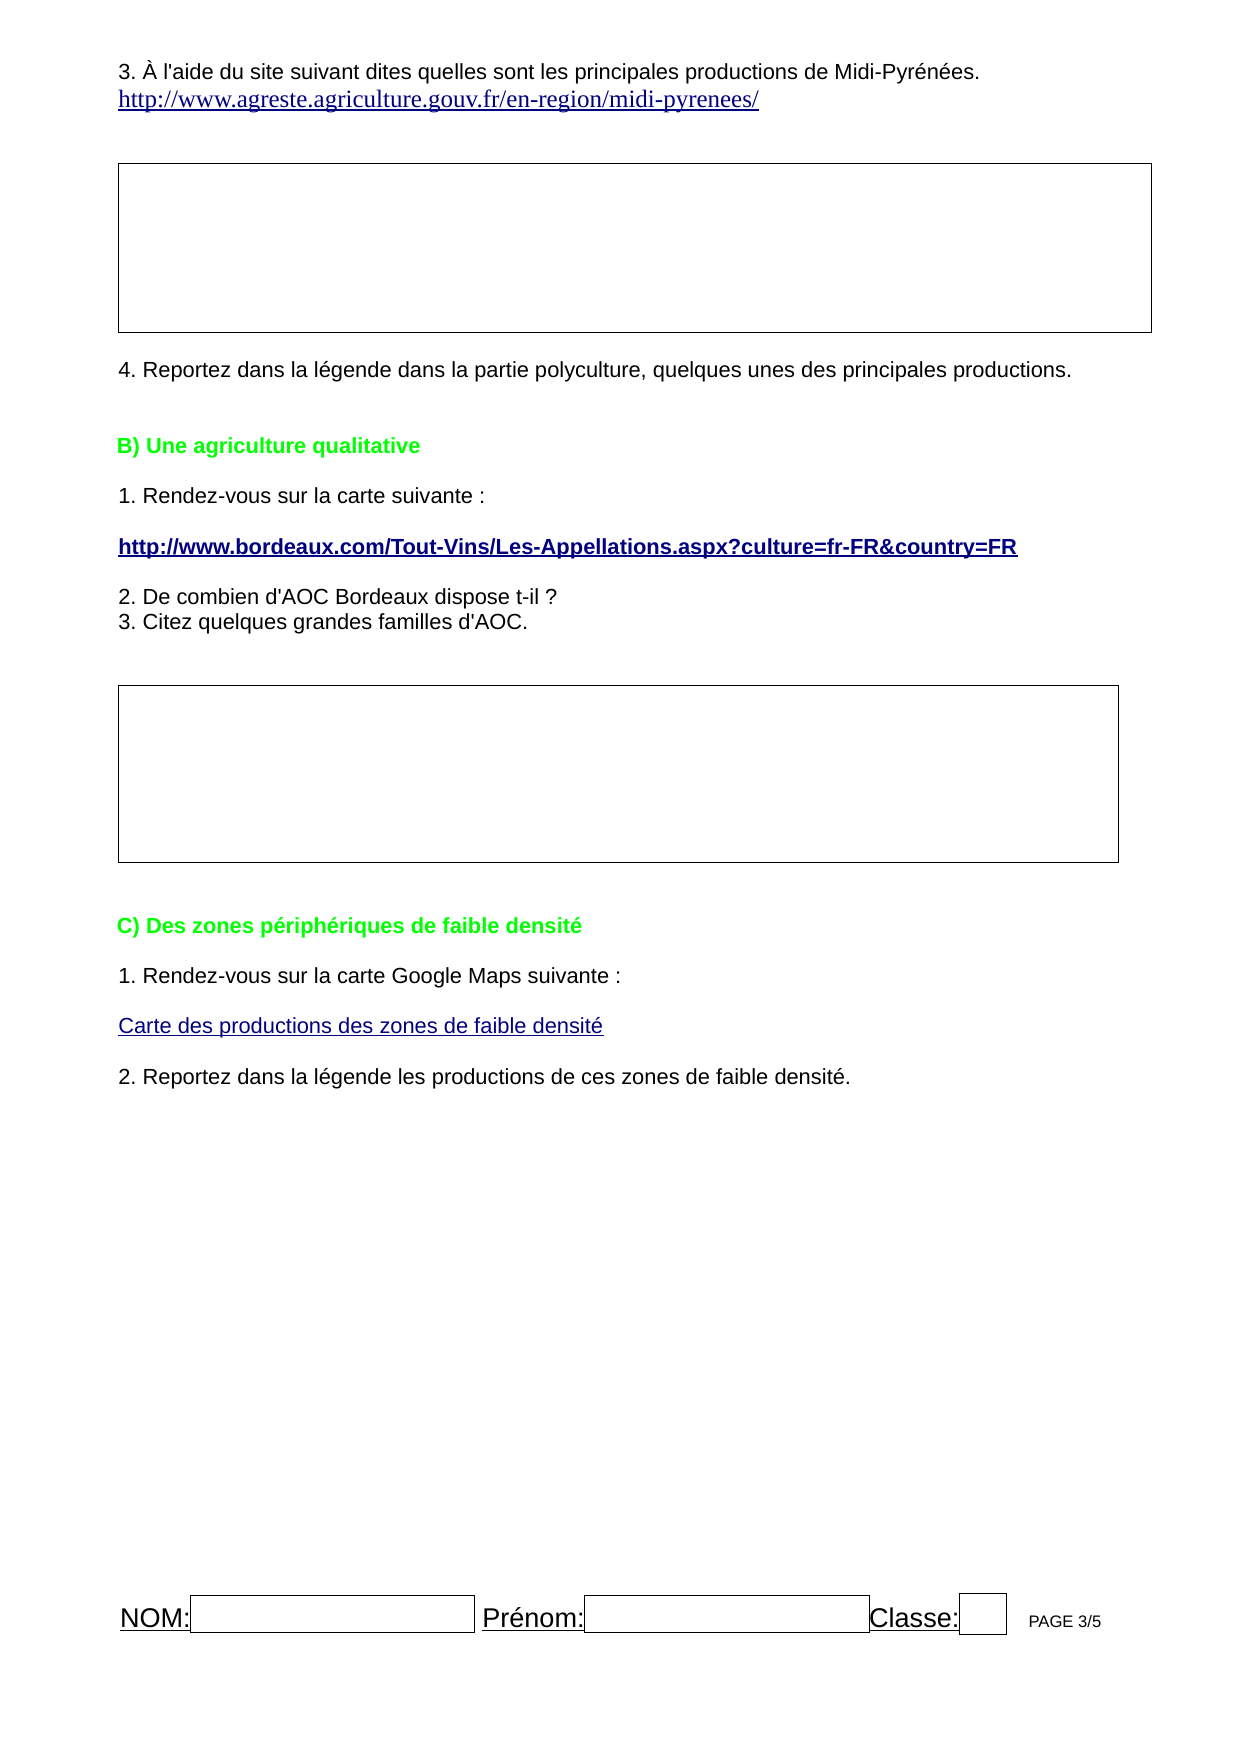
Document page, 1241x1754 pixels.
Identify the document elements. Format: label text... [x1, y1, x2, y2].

text 1. Rendez-vous sur la carte Google Maps suivante : [118, 963, 1122, 988]
text 4. Reportez dans la légende dans la partie polyculture, quelques unes des principales productions. [118, 357, 1122, 382]
text 3. Citez quelques grandes familles d'AOC. [118, 609, 1122, 634]
text 1. Rendez-vous sur la carte suivante : [118, 483, 1122, 508]
text http://www.bordeaux.com/Tout-Vins/Les-Appellations.aspx?culture=fr-FR&country=FR [118, 534, 1122, 559]
text Carte des productions des zones de faible densité [118, 1013, 1122, 1039]
list C) Des zones périphériques de faible densité [117, 913, 1122, 938]
list B) Une agriculture qualitative [117, 433, 1122, 458]
text 2. De combien d'AOC Bordeaux dispose t-il ? [118, 584, 1122, 609]
text 3. À l'aide du site suivant dites quelles sont les principales productions de Midi-Pyrénées. http://www.agreste.agriculture.gouv.fr/en-region/midi-pyrenees/ [118, 59, 1122, 113]
text PAGE 3/5 [1007, 1593, 1122, 1634]
text 2. Reportez dans la légende les productions de ces zones de faible densité. [118, 1064, 1122, 1089]
text NOM: Prénom:Classe: [118, 1593, 959, 1634]
